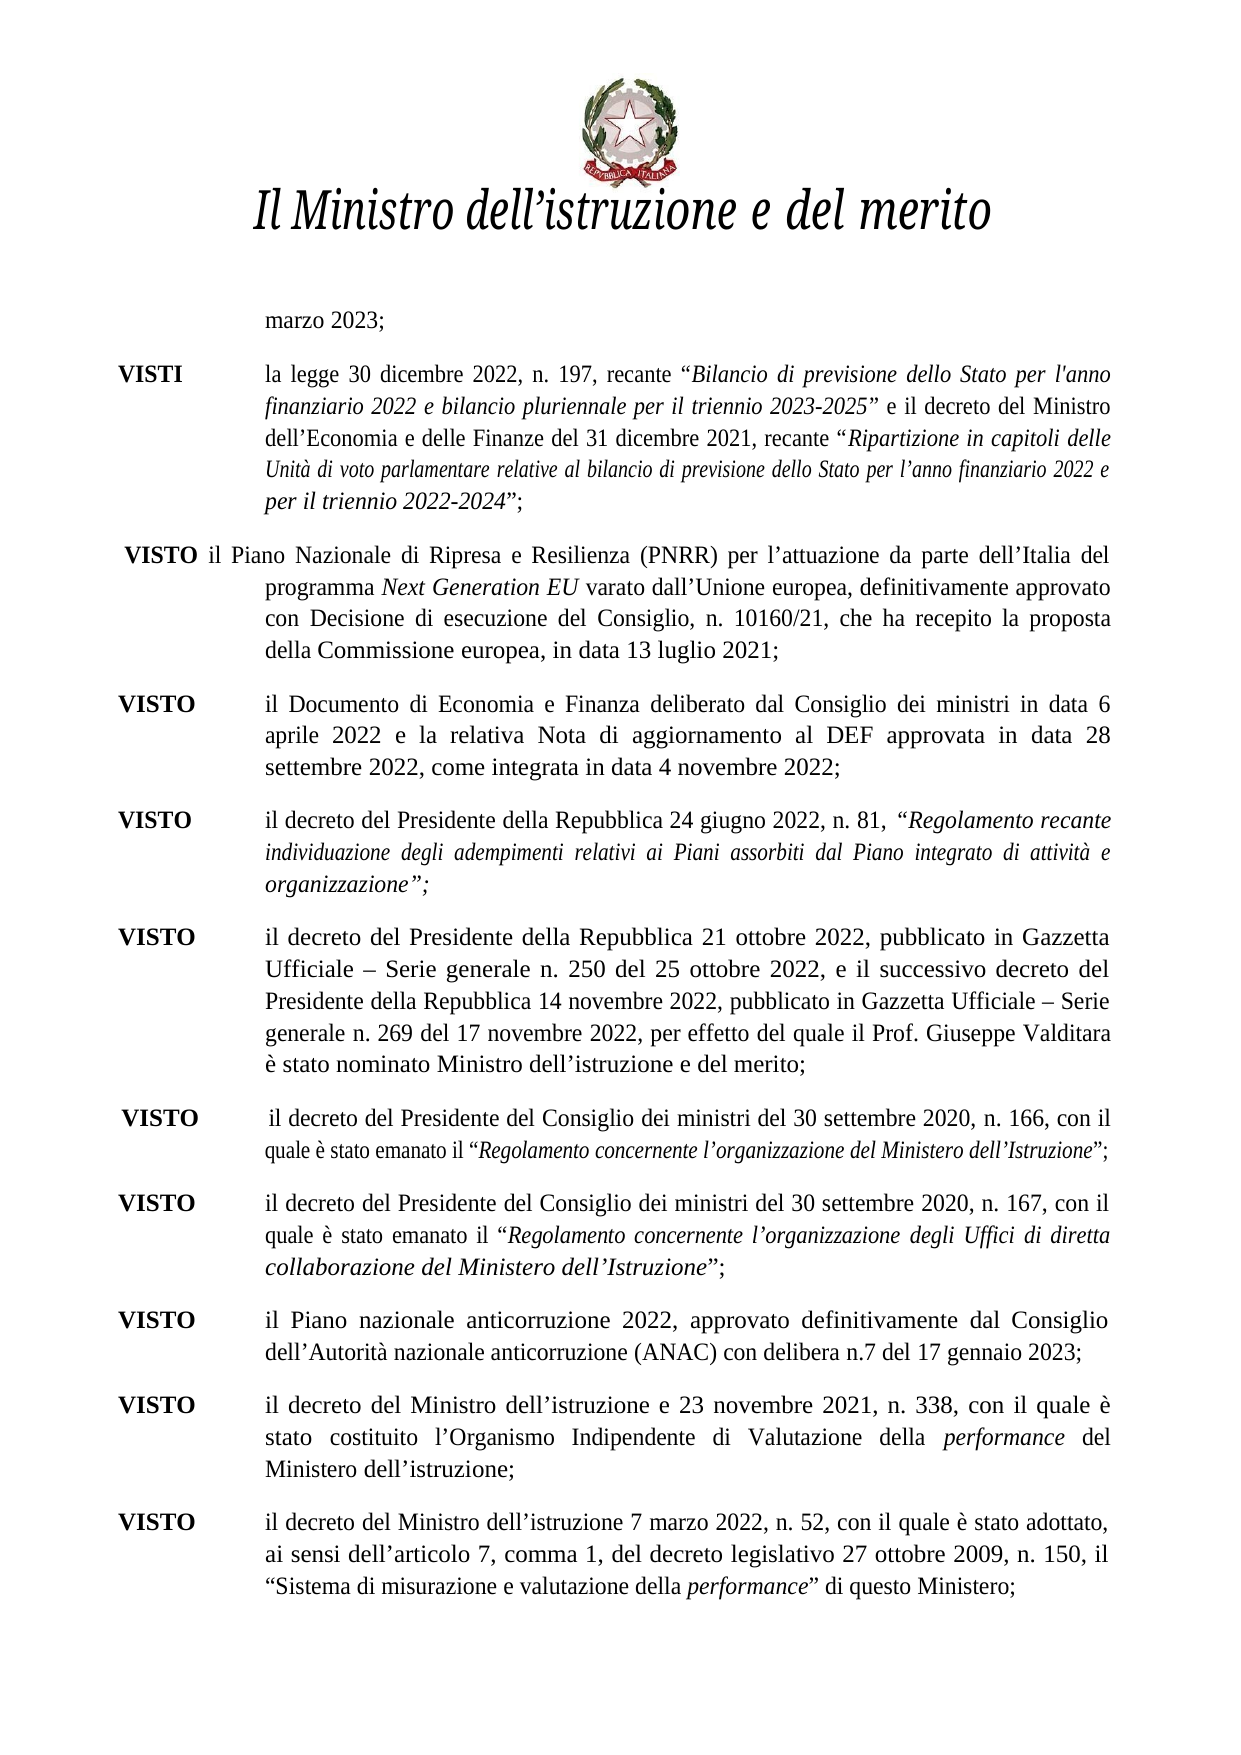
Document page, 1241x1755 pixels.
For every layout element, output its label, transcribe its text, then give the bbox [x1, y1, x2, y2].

picture [578, 73, 680, 193]
text marzo 2023; [265, 305, 1172, 334]
text quale è stato emanato il “Regolamento concernente l’organizzazione del Ministero dell’Istruzione”; [62, 1135, 1108, 1164]
text VISTO il decreto del Presidente del Consiglio dei ministri del 30 settembre 2020, n. 167, con il quale è stato emanato il “Regolamento concernente l’organizzazione degli Uffici di diretta collaborazione del Ministero dell’Istruzione”; [118, 1188, 1111, 1281]
text VISTO il Documento di Economia e Finanza deliberato dal Consiglio dei ministri in data 6 aprile 2022 e la relativa Nota di aggiornamento al DEF approvata in data 28 settembre 2022, come integrata in data 4 novembre 2022; [118, 689, 1111, 781]
text VISTO il decreto del Ministro dell’istruzione e 23 novembre 2021, n. 338, con il quale è stato costituito l’Organismo Indipendente di Valutazione della performance del Ministero dell’istruzione; [118, 1390, 1111, 1483]
text VISTO il decreto del Presidente del Consiglio dei ministri del 30 settembre 2020, n. 166, con il [62, 1103, 1111, 1132]
text dell’Autorità nazionale anticorruzione (ANAC) con delibera n.7 del 17 gennaio 2023; [265, 1337, 1172, 1366]
text VISTO il decreto del Ministro dell’istruzione 7 marzo 2022, n. 52, con il quale è stato adottato, ai sensi dell’articolo 7, comma 1, del decreto legislativo 27 ottobre 2009, n. 150, il “Sistema di misurazione e valutazione della performance” di questo Ministero; [118, 1507, 1110, 1600]
text VISTO il Piano nazionale anticorruzione 2022, approvato definitivamente dal Consiglio [118, 1305, 1172, 1334]
text VISTO il decreto del Presidente della Repubblica 21 ottobre 2022, pubblicato in Gazzetta Ufficiale – Serie generale n. 250 del 25 ottobre 2022, e il successivo decreto del Presidente della Repubblica 14 novembre 2022, pubblicato in Gazzetta Ufficiale – Serie generale n. 269 del 17 novembre 2022, per effetto del quale il Prof. Giuseppe Valditara è stato nominato Ministro dell’istruzione e del merito; [118, 922, 1111, 1078]
text VISTI la legge 30 dicembre 2022, n. 197, recante “Bilancio di previsione dello Stato per l'anno finanziario 2022 e bilancio pluriennale per il triennio 2023-2025” e il decreto del Ministro dell’Economia e delle Finanze del 31 dicembre 2021, recante “Ripartizione in capitoli delle Unità di voto parlamentare relative al bilancio di previsione dello Stato per l’anno finanziario 2022 e per il triennio 2022-2024”; [118, 359, 1111, 515]
text VISTO il Piano Nazionale di Ripresa e Resilienza (PNRR) per l’attuazione da parte dell’Italia del programma Next Generation EU varato dall’Unione europea, definitivamente approvato con Decisione di esecuzione del Consiglio, n. 10160/21, che ha recepito la proposta della Commissione europea, in data 13 luglio 2021; [124, 540, 1111, 664]
text VISTO il decreto del Presidente della Repubblica 24 giugno 2022, n. 81, “Regolamento recante individuazione degli adempimenti relativi ai Piani assorbiti dal Piano integrato di attività e organizzazione”; [118, 806, 1111, 898]
